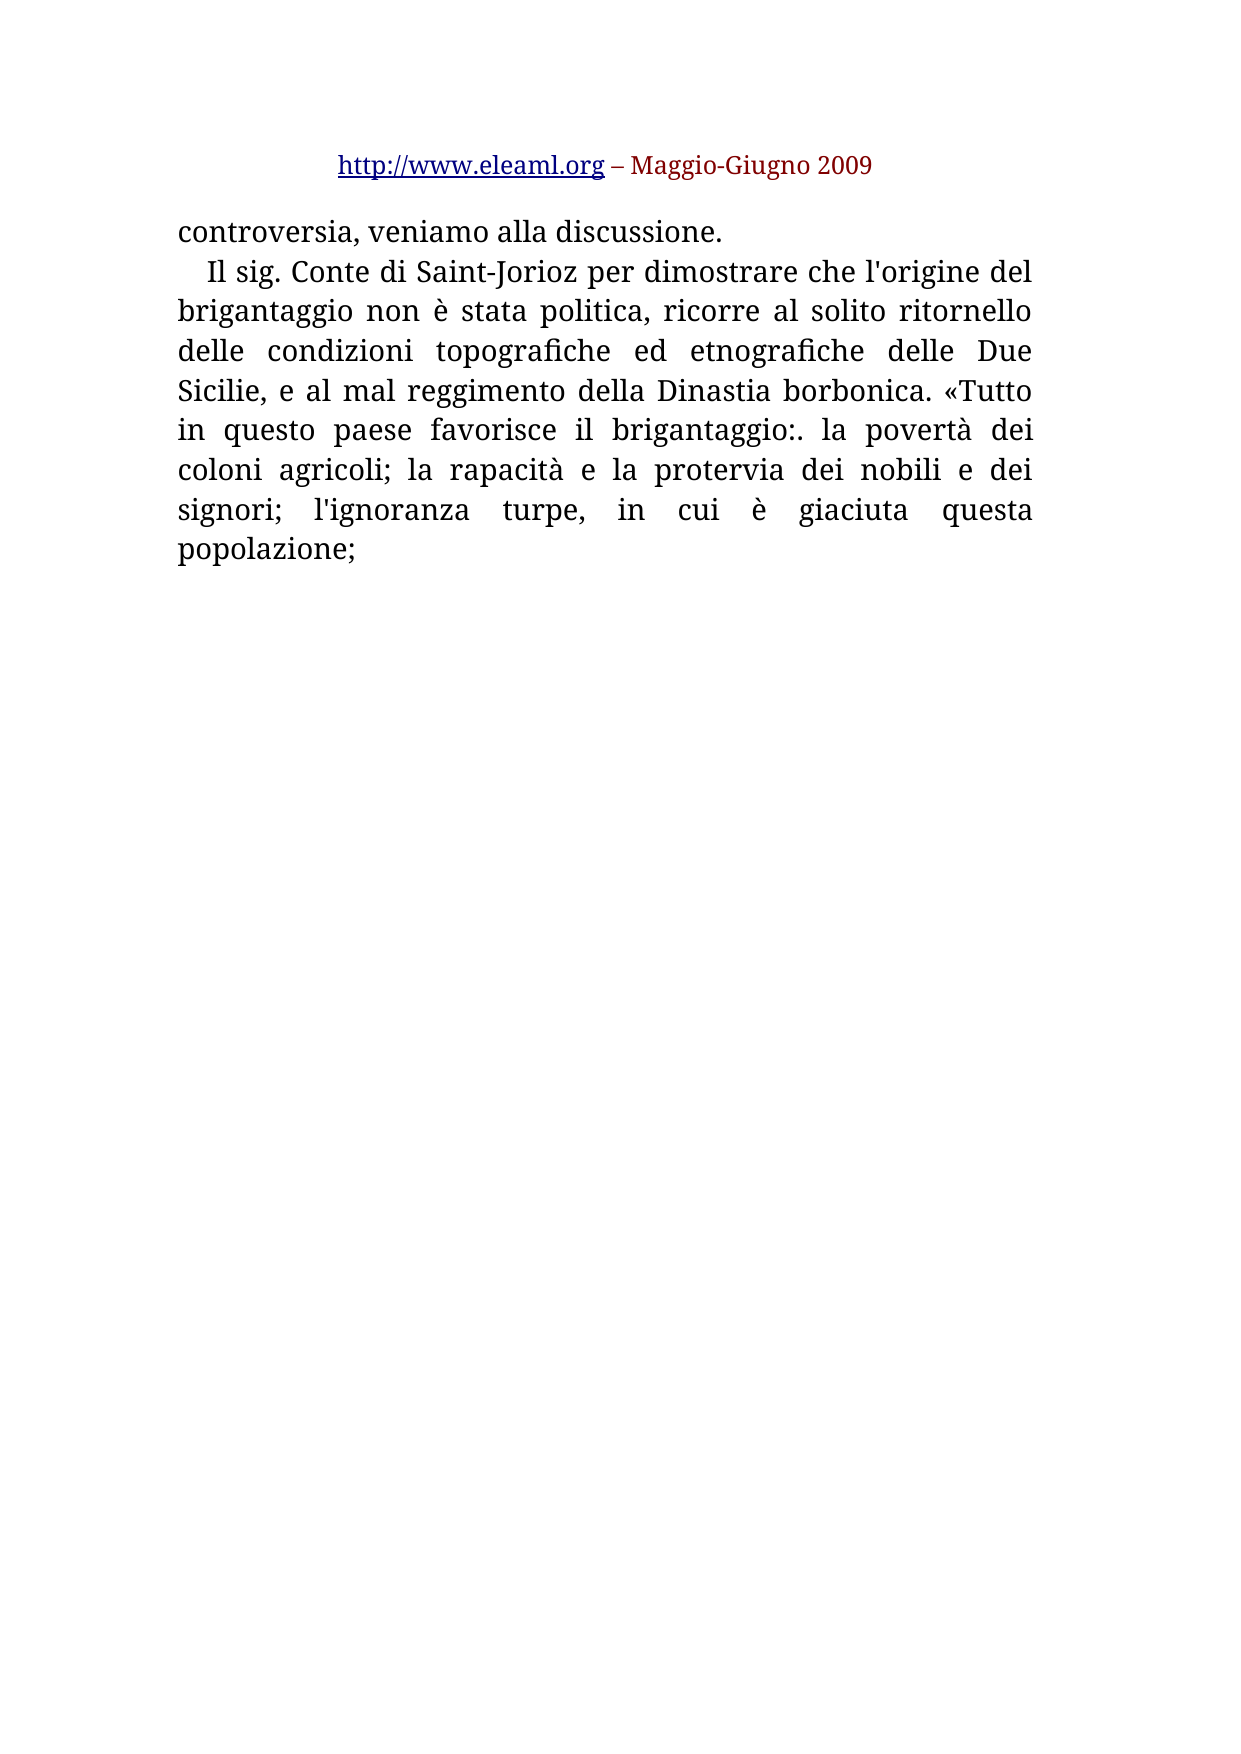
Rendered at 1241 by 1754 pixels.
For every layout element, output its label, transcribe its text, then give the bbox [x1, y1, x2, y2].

text Il sig. Conte di Saint-Jorioz per dimostrare che l'origine del brigantaggio non è stata politica, ricorre al solito ritornello delle condizioni topografiche ed etnografiche delle Due Sicilie, e al mal reggimento della Dinastia borbonica. «Tutto in questo paese favorisce il brigantaggio:. la povertà dei coloni agricoli; la rapacità e la protervia dei nobili e dei signori; l'ignoranza turpe, in cui è giaciuta questa popolazione; [177, 251, 1033, 568]
text controversia, veniamo alla discussione. [177, 211, 1033, 251]
